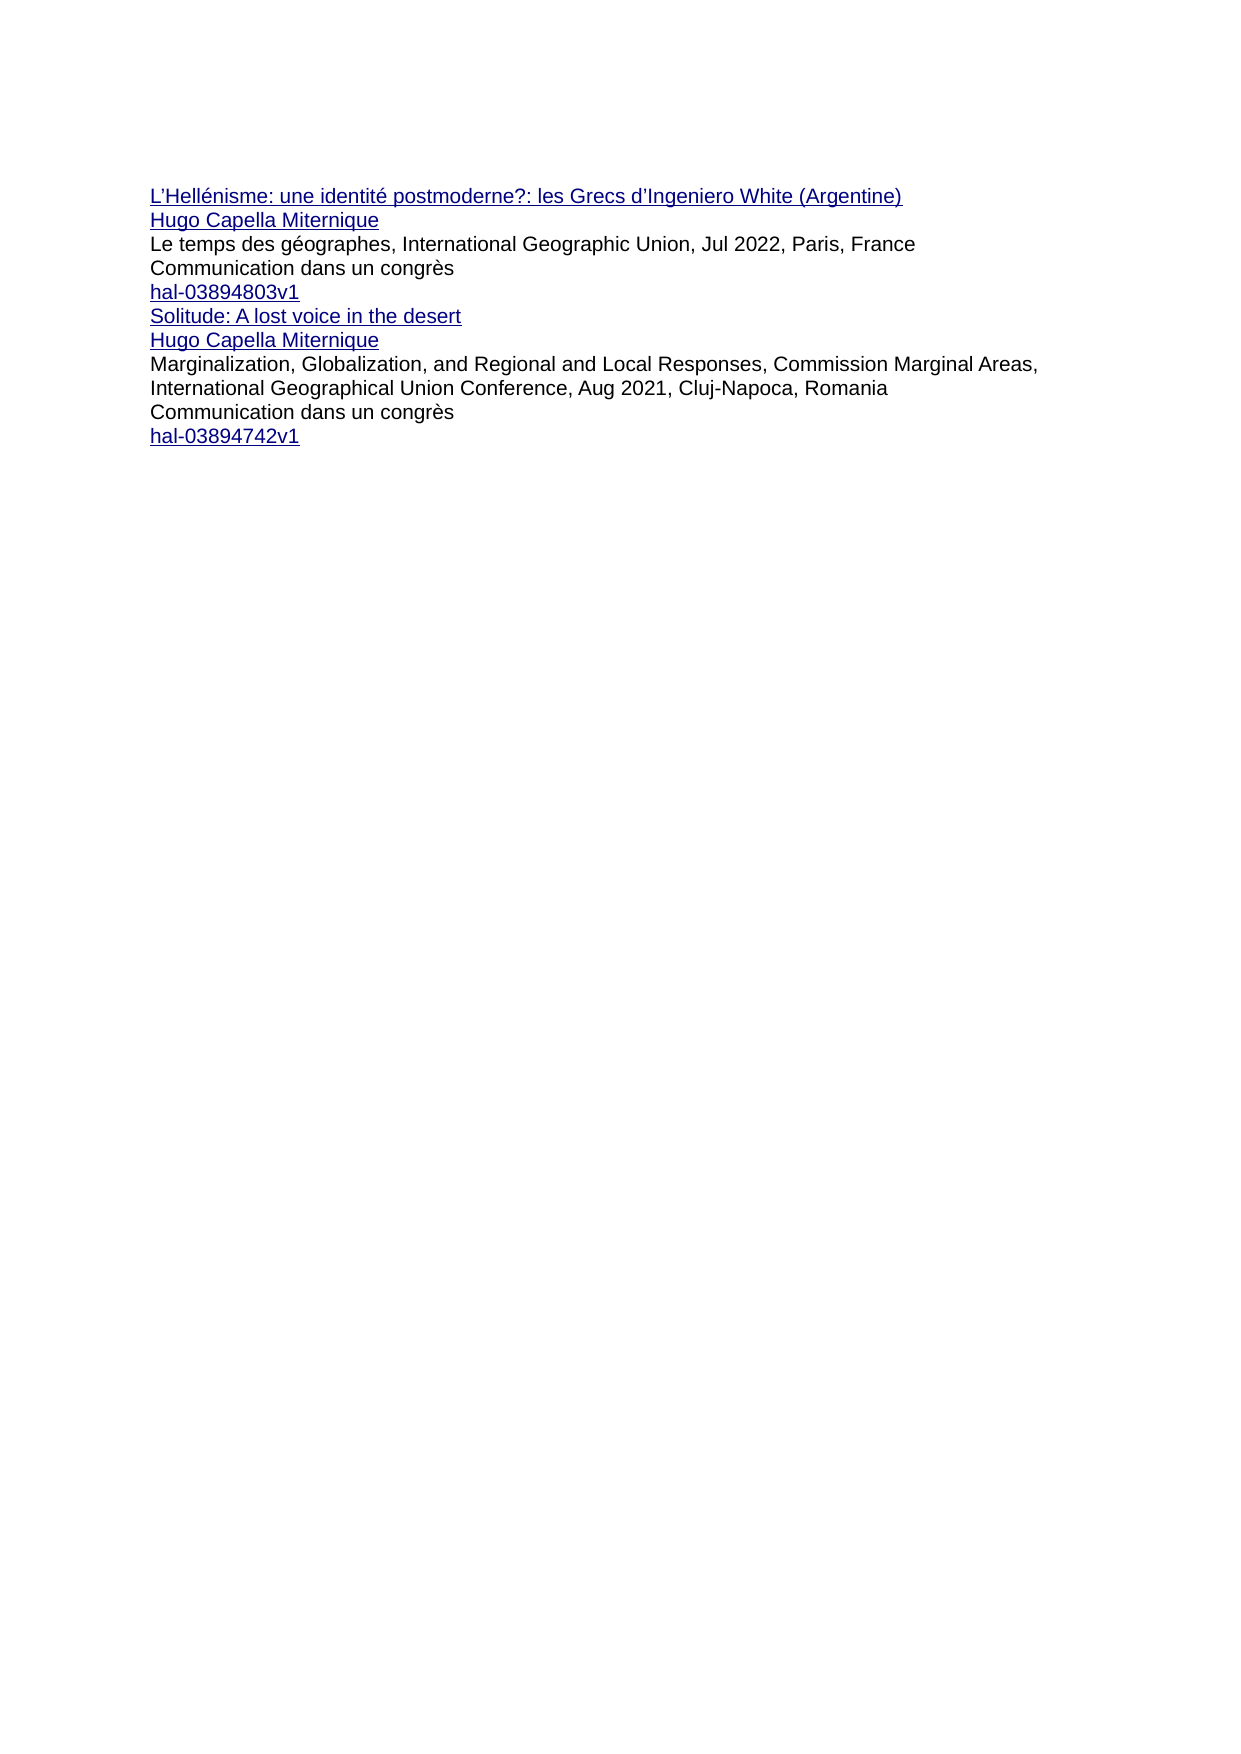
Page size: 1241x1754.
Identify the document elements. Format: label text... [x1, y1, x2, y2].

table_header L’Hellénisme: une identité postmoderne?: les Grecs d’Ingeniero White (Argentine) Hugo Capella Miternique Le temps des géographes, International Geographic Union, Jul 2022, Paris, France Communication dans un congrès hal-03894803v1 [150, 184, 1090, 304]
table_cell Solitude: A lost voice in the desert Hugo Capella Miternique Marginalization, Globalization, and Regional and Local Responses, Commission Marginal Areas, International Geographical Union Conference, Aug 2021, Cluj-Napoca, Romania Communication dans un congrès hal-03894742v1 [150, 304, 1090, 448]
